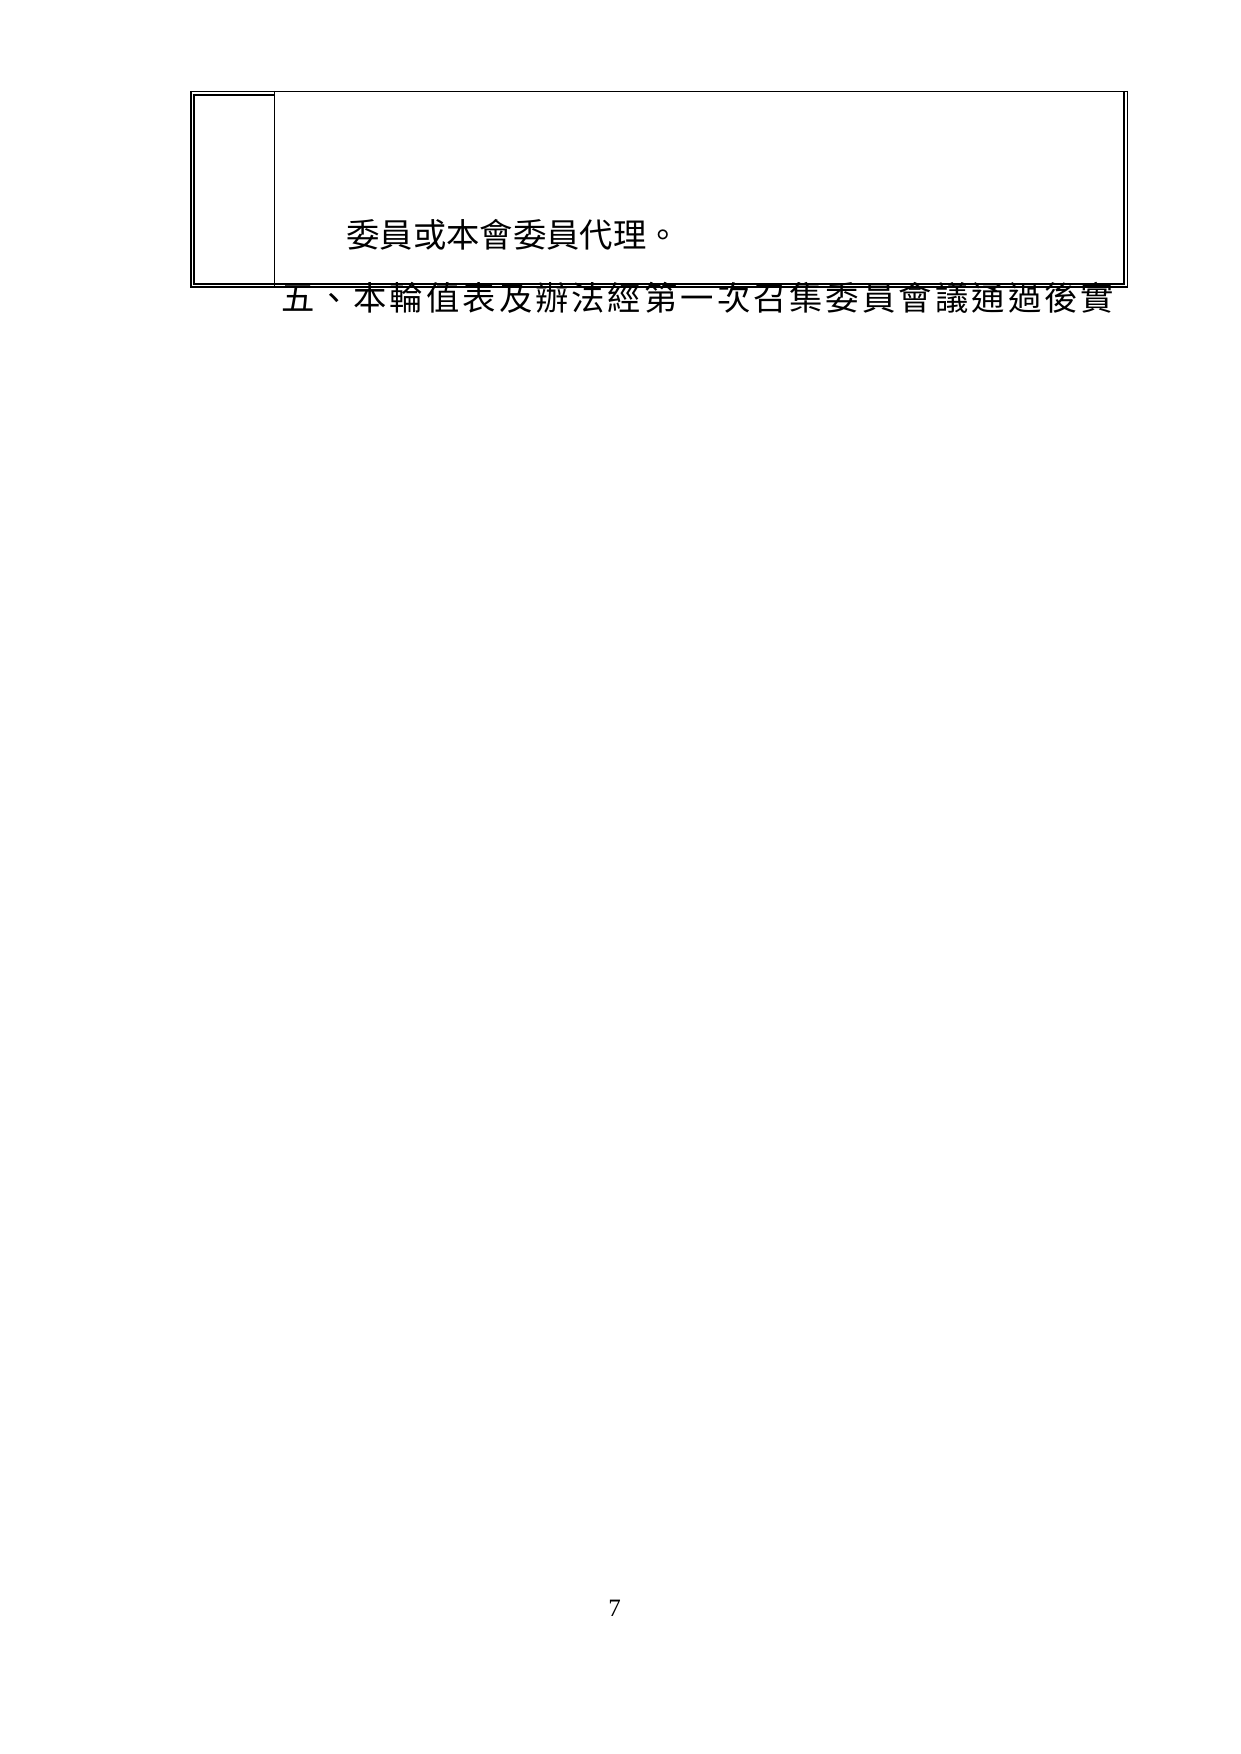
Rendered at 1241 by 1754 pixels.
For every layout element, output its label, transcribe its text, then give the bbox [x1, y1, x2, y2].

table_cell [195, 96, 274, 283]
table_cell 一、召集委員依輪值表輪流擔任主席。 二、本會議事文件 (包括會議通知、議程、議事錄、審查報告等之核判)由當週輪值召集委員批示。 三、當週輪值召委不克主持會議時，得事先商請另一召集委員對調或請其代理之。 四、本會各項考察活動之領隊，由當週輪值召集委員擔任，當週輪值召集委員未克參加時，得商請另一召集委員或本會委員代理。 五、本輪值表及辦法經第一次召集委員會議通過後實施。至下會期新任召委產生後即停止適用。 [275, 92, 1123, 283]
